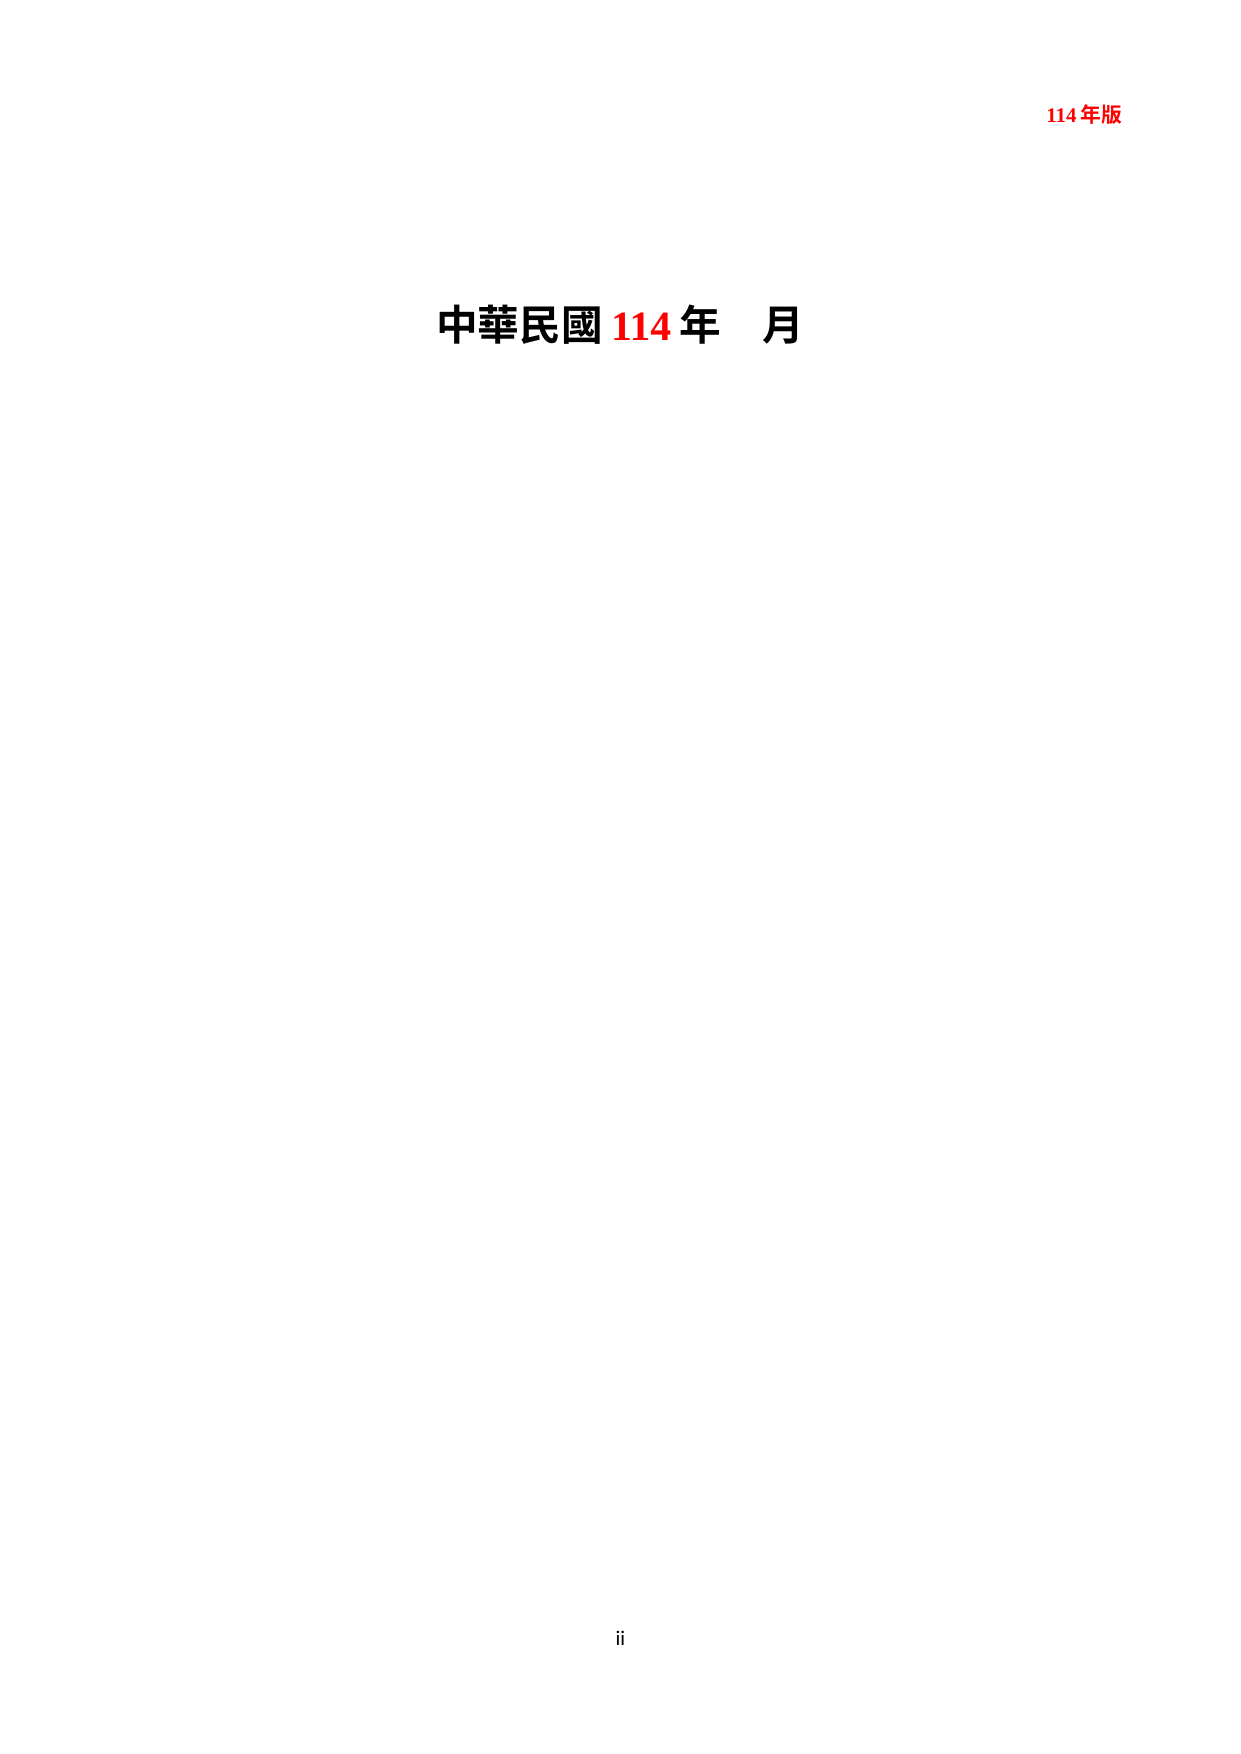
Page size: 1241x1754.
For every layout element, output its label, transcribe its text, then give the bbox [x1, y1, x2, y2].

text 中華民國114年 月 [118, 292, 1122, 352]
